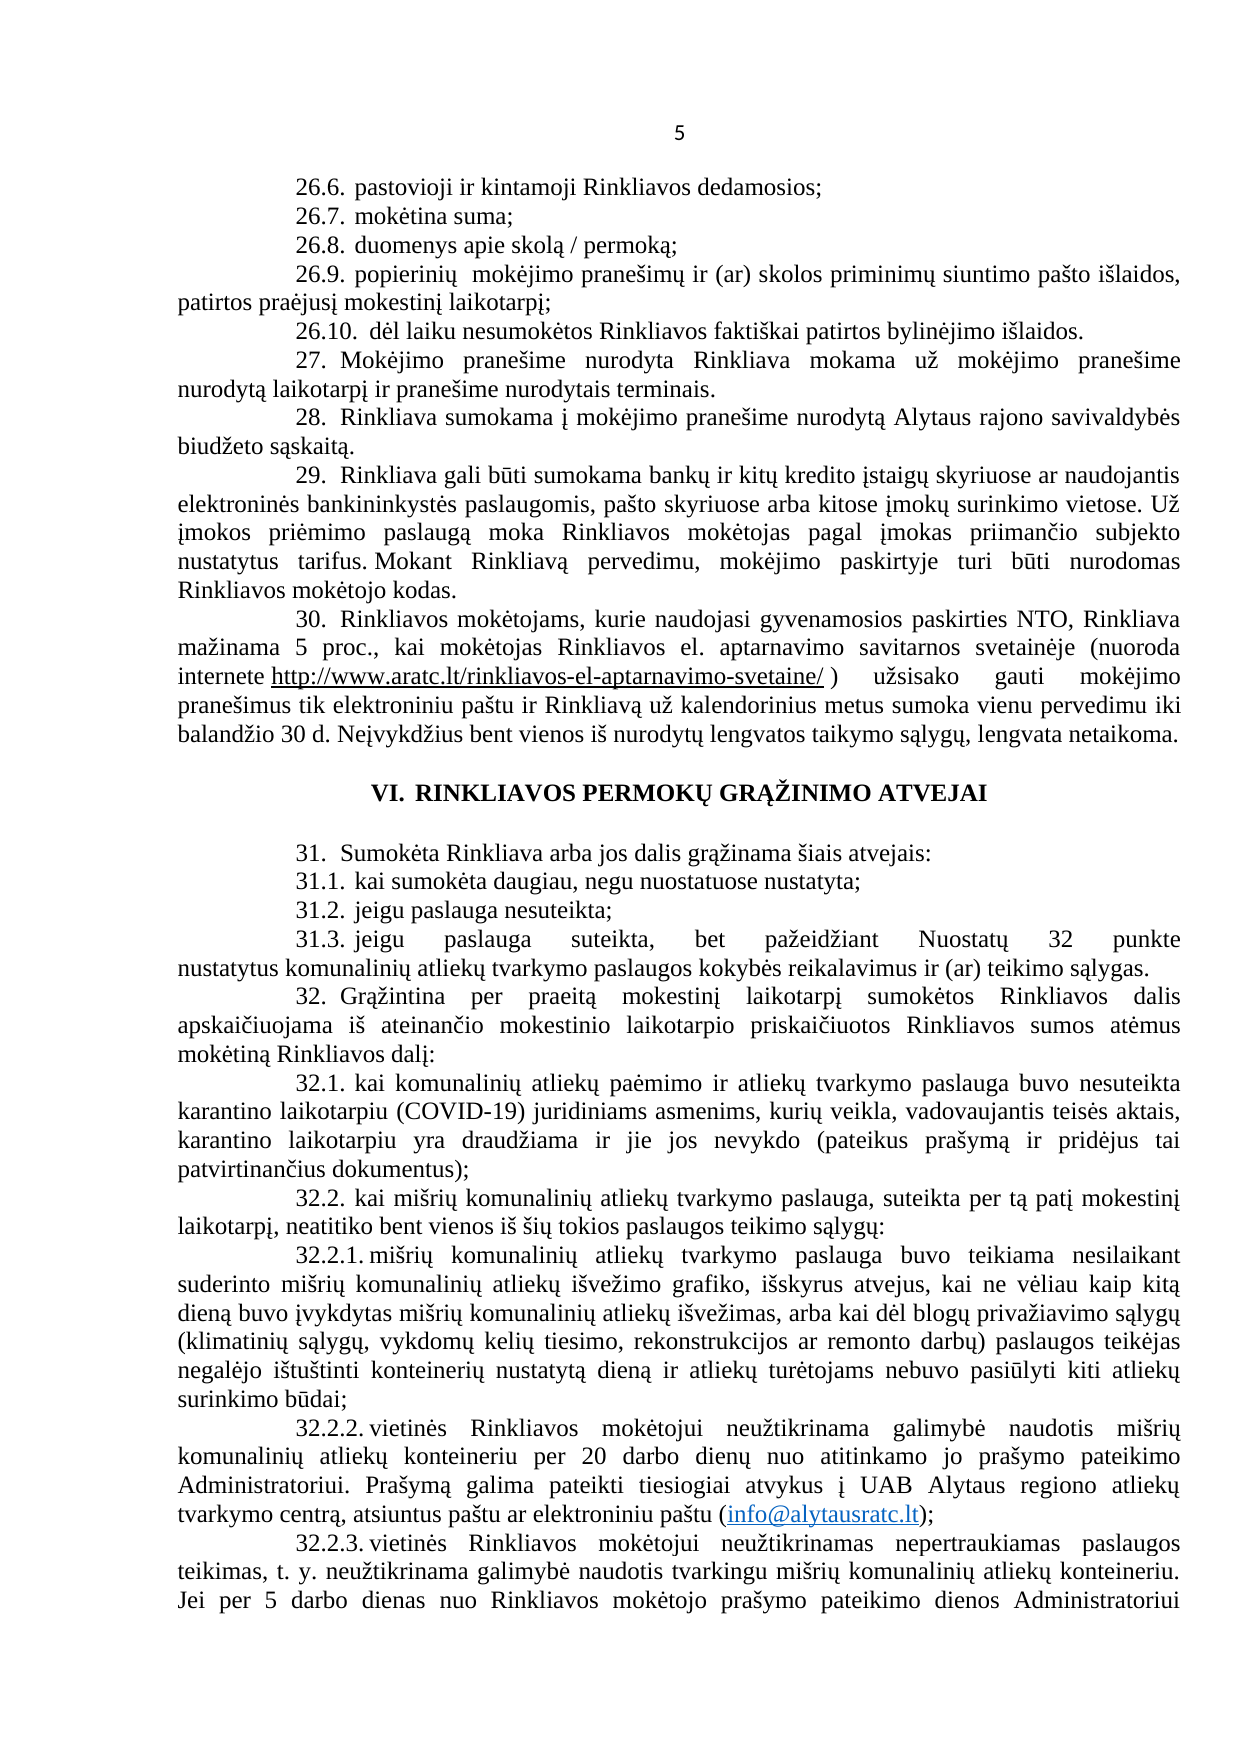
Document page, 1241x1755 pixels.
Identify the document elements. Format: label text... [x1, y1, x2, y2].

text 32.2.1. mišrių komunalinių atliekų tvarkymo paslauga buvo teikiama nesilaikant suderinto mišrių komunalinių atliekų išvežimo grafiko, išskyrus atvejus, kai ne vėliau kaip kitą dieną buvo įvykdytas mišrių komunalinių atliekų išvežimas, arba kai dėl blogų privažiavimo sąlygų (klimatinių sąlygų, vykdomų kelių tiesimo, rekonstrukcijos ar remonto darbų) paslaugos teikėjas negalėjo ištuštinti konteinerių nustatytą dieną ir atliekų turėtojams nebuvo pasiūlyti kiti atliekų surinkimo būdai; [177, 1240, 1181, 1413]
text 31.3. jeigu paslauga suteikta, bet pažeidžiant Nuostatų 32 punkte nustatytus komunalinių atliekų tvarkymo paslaugos kokybės reikalavimus ir (ar) teikimo sąlygas. [177, 924, 1181, 981]
text 31.2. jeigu paslauga nesuteikta; [177, 895, 1181, 924]
text 26.8. duomenys apie skolą / permoką; [177, 230, 1181, 259]
text 26.6. pastovioji ir kintamoji Rinkliavos dedamosios; [177, 172, 1181, 201]
text 26.10. dėl laiku nesumokėtos Rinkliavos faktiškai patirtos bylinėjimo išlaidos. [177, 316, 1181, 345]
text 32.2.2. vietinės Rinkliavos mokėtojui neužtikrinama galimybė naudotis mišrių komunalinių atliekų konteineriu per 20 darbo dienų nuo atitinkamo jo prašymo pateikimo Administratoriui. Prašymą galima pateikti tiesiogiai atvykus į UAB Alytaus regiono atliekų tvarkymo centrą, atsiuntus paštu ar elektroniniu paštu (info@alytausratc.lt); [177, 1413, 1181, 1528]
text 30. Rinkliavos mokėtojams, kurie naudojasi gyvenamosios paskirties NTO, Rinkliava mažinama 5 proc., kai mokėtojas Rinkliavos el. aptarnavimo savitarnos svetainėje (nuoroda internete http://www.aratc.lt/rinkliavos-el-aptarnavimo-svetaine/ ) užsisako gauti mokėjimo pranešimus tik elektroniniu paštu ir Rinkliavą už kalendorinius metus sumoka vienu pervedimu iki balandžio 30 d. Neįvykdžius bent vienos iš nurodytų lengvatos taikymo sąlygų, lengvata netaikoma. [177, 604, 1181, 747]
text 26.9. popierinių mokėjimo pranešimų ir (ar) skolos priminimų siuntimo pašto išlaidos, patirtos praėjusį mokestinį laikotarpį; [177, 259, 1181, 316]
text 31.1. kai sumokėta daugiau, negu nuostatuose nustatyta; [177, 866, 1181, 895]
text 32.2.3. vietinės Rinkliavos mokėtojui neužtikrinamas nepertraukiamas paslaugos teikimas, t. y. neužtikrinama galimybė naudotis tvarkingu mišrių komunalinių atliekų konteineriu. Jei per 5 darbo dienas nuo Rinkliavos mokėtojo prašymo pateikimo dienos Administratoriui [177, 1528, 1181, 1614]
text 31. Sumokėta Rinkliava arba jos dalis grąžinama šiais atvejais: [177, 838, 1181, 866]
text VI. RINKLIAVOS PERMOKŲ GRĄŽINIMO ATVEJAI [177, 778, 1181, 807]
text 27. Mokėjimo pranešime nurodyta Rinkliava mokama už mokėjimo pranešime nurodytą laikotarpį ir pranešime nurodytais terminais. [177, 345, 1181, 402]
text 26.7. mokėtina suma; [177, 201, 1181, 230]
text 29. Rinkliava gali būti sumokama bankų ir kitų kredito įstaigų skyriuose ar naudojantis elektroninės bankininkystės paslaugomis, pašto skyriuose arba kitose įmokų surinkimo vietose. Už įmokos priėmimo paslaugą moka Rinkliavos mokėtojas pagal įmokas priimančio subjekto nustatytus tarifus. Mokant Rinkliavą pervedimu, mokėjimo paskirtyje turi būti nurodomas Rinkliavos mokėtojo kodas. [177, 460, 1181, 604]
text 28. Rinkliava sumokama į mokėjimo pranešime nurodytą Alytaus rajono savivaldybės biudžeto sąskaitą. [177, 402, 1181, 460]
text 32.1. kai komunalinių atliekų paėmimo ir atliekų tvarkymo paslauga buvo nesuteikta karantino laikotarpiu (COVID-19) juridiniams asmenims, kurių veikla, vadovaujantis teisės aktais, karantino laikotarpiu yra draudžiama ir jie jos nevykdo (pateikus prašymą ir pridėjus tai patvirtinančius dokumentus); [177, 1068, 1181, 1183]
text 32. Grąžintina per praeitą mokestinį laikotarpį sumokėtos Rinkliavos dalis apskaičiuojama iš ateinančio mokestinio laikotarpio priskaičiuotos Rinkliavos sumos atėmus mokėtiną Rinkliavos dalį: [177, 981, 1181, 1068]
text 32.2. kai mišrių komunalinių atliekų tvarkymo paslauga, suteikta per tą patį mokestinį laikotarpį, neatitiko bent vienos iš šių tokios paslaugos teikimo sąlygų: [177, 1183, 1181, 1240]
